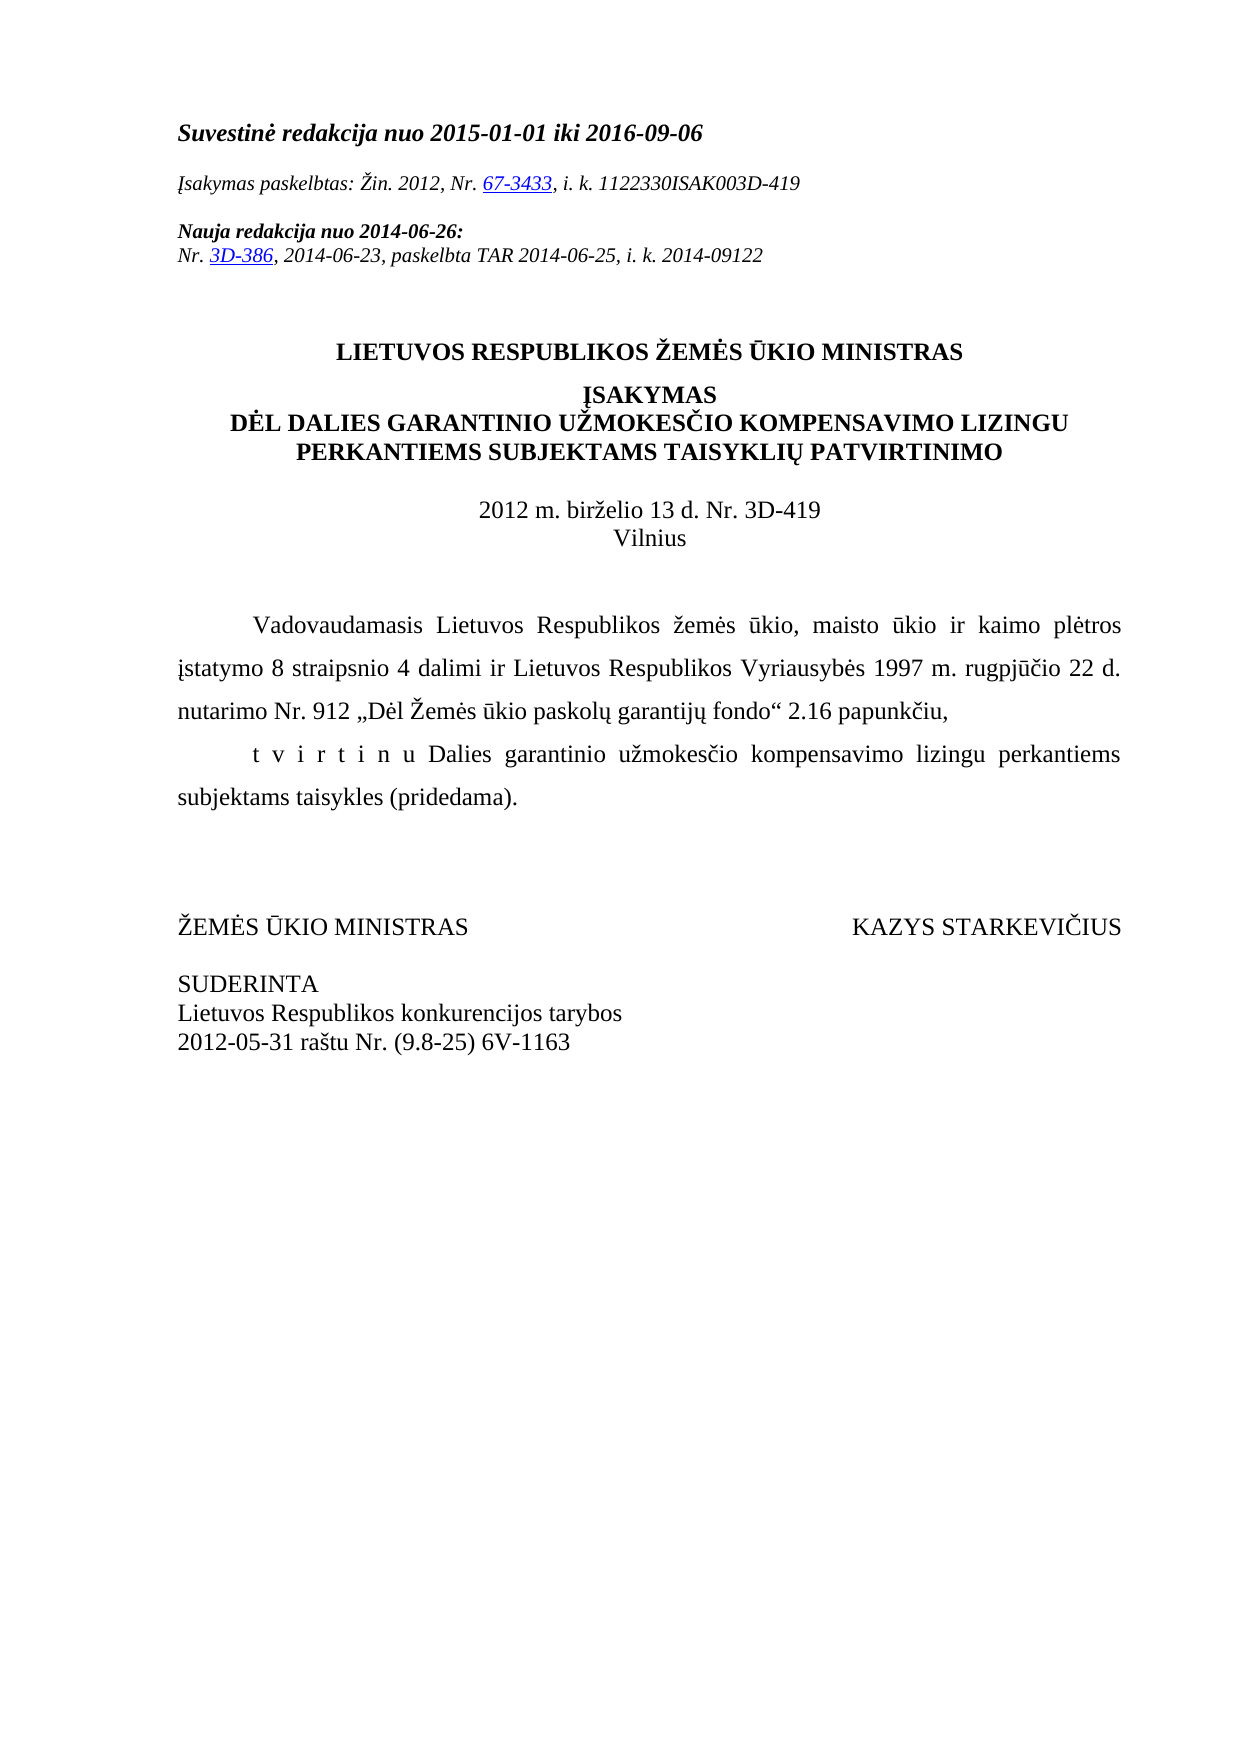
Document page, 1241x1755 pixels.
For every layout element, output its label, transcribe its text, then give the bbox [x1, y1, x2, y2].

text Vilnius [177, 523, 1122, 552]
text 2012 m. birželio 13 d. Nr. 3D-419 [177, 495, 1122, 523]
text SUDERINTA [177, 969, 1122, 998]
text ĮSAKYMAS [177, 380, 1122, 408]
text Įsakymas paskelbtas: Žin. 2012, Nr. 67-3433, i. k. 1122330ISAK003D-419 [177, 171, 1122, 195]
text Suvestinė redakcija nuo 2015-01-01 iki 2016-09-06 [177, 118, 1122, 147]
text 2012-05-31 raštu Nr. (9.8-25) 6V-1163 [177, 1027, 1122, 1055]
text t v i r t i n u Dalies garantinio užmokesčio kompensavimo lizingu perkantiems subjektams taisykles (pridedama). [177, 739, 1122, 811]
text Lietuvos Respublikos konkurencijos tarybos [177, 998, 1122, 1027]
text Nr. 3D-386, 2014-06-23, paskelbta TAR 2014-06-25, i. k. 2014-09122 [177, 243, 1122, 267]
text Nauja redakcija nuo 2014-06-26: [177, 219, 1122, 243]
text Vadovaudamasis Lietuvos Respublikos žemės ūkio, maisto ūkio ir kaimo plėtros įstatymo 8 straipsnio 4 dalimi ir Lietuvos Respublikos Vyriausybės 1997 m. rugpjūčio 22 d. nutarimo Nr. 912 „Dėl Žemės ūkio paskolų garantijų fondo“ 2.16 papunkčiu, [177, 610, 1122, 725]
text LIETUVOS RESPUBLIKOS ŽEMĖS ŪKIO MINISTRAS [177, 337, 1122, 365]
text DĖL DALIES GARANTINIO UŽMOKESČIO KOMPENSAVIMO LIZINGU PERKANTIEMS SUBJEKTAMS TAISYKLIŲ PATVIRTINIMO [177, 408, 1122, 466]
text Žemės ūkio ministras Kazys Starkevičius [177, 912, 1122, 940]
